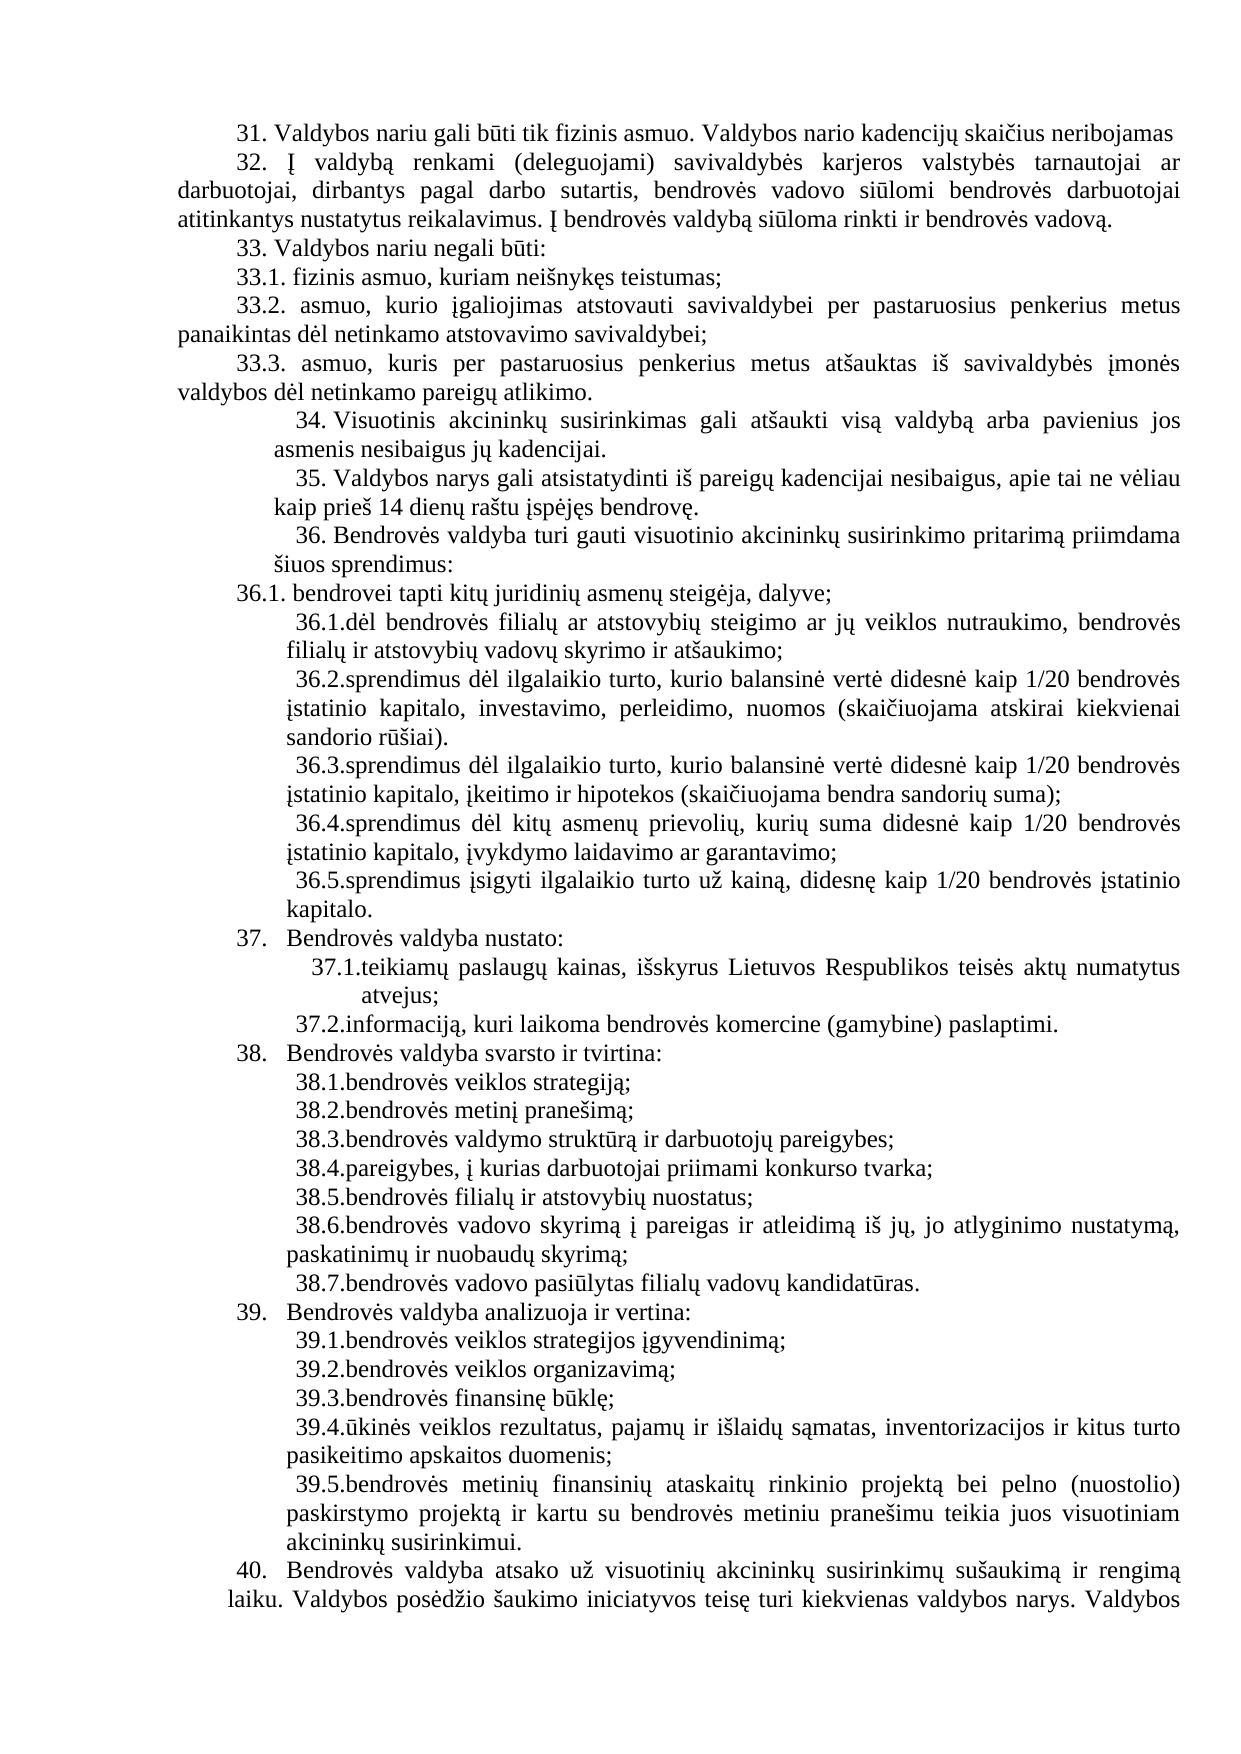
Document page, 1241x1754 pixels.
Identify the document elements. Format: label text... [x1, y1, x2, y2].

list bendrovės veiklos organizavimą; [236, 1354, 1181, 1383]
list teikiamų paslaugų kainas, išskyrus Lietuvos Respublikos teisės aktų numatytus atvejus; [311, 952, 1181, 1009]
text 33. Valdybos nariu negali būti: [236, 233, 1181, 262]
list sprendimus dėl ilgalaikio turto, kurio balansinė vertė didesnė kaip 1/20 bendrovės įstatinio kapitalo, investavimo, perleidimo, nuomos (skaičiuojama atskirai kiekvienai sandorio rūšiai). [236, 664, 1181, 751]
list informaciją, kuri laikoma bendrovės komercine (gamybine) paslaptimi. [236, 1009, 1181, 1038]
list pareigybes, į kurias darbuotojai priimami konkurso tvarka; [236, 1153, 1181, 1182]
text 33.3. asmuo, kuris per pastaruosius penkerius metus atšauktas iš savivaldybės įmonės valdybos dėl netinkamo pareigų atlikimo. [177, 348, 1181, 406]
text 36.1. bendrovei tapti kitų juridinių asmenų steigėja, dalyve; [236, 578, 1181, 607]
list bendrovės veiklos strategijos įgyvendinimą; [236, 1326, 1181, 1354]
list sprendimus dėl ilgalaikio turto, kurio balansinė vertė didesnė kaip 1/20 bendrovės įstatinio kapitalo, įkeitimo ir hipotekos (skaičiuojama bendra sandorių suma); [236, 751, 1181, 808]
text 31. Valdybos nariu gali būti tik fizinis asmuo. Valdybos nario kadencijų skaičius neribojamas [236, 118, 1181, 147]
list bendrovės metinį pranešimą; [236, 1096, 1181, 1124]
text 33.1. fizinis asmuo, kuriam neišnykęs teistumas; [236, 262, 1181, 291]
list bendrovės veiklos strategiją; [236, 1067, 1181, 1096]
text 32. Į valdybą renkami (deleguojami) savivaldybės karjeros valstybės tarnautojai ar darbuotojai, dirbantys pagal darbo sutartis, bendrovės vadovo siūlomi bendrovės darbuotojai atitinkantys nustatytus reikalavimus. Į bendrovės valdybą siūloma rinkti ir bendrovės vadovą. [177, 147, 1181, 233]
list bendrovės metinių finansinių ataskaitų rinkinio projektą bei pelno (nuostolio) paskirstymo projektą ir kartu su bendrovės metiniu pranešimu teikia juos visuotiniam akcininkų susirinkimui. [236, 1469, 1181, 1556]
list Bendrovės valdyba nustato: [177, 923, 1181, 952]
list sprendimus dėl kitų asmenų prievolių, kurių suma didesnė kaip 1/20 bendrovės įstatinio kapitalo, įvykdymo laidavimo ar garantavimo; [236, 808, 1181, 866]
list bendrovės valdymo struktūrą ir darbuotojų pareigybes; [236, 1124, 1181, 1153]
list Bendrovės valdyba turi gauti visuotinio akcininkų susirinkimo pritarimą priimdama šiuos sprendimus: [236, 521, 1181, 578]
list bendrovės finansinę būklę; [236, 1383, 1181, 1412]
list Bendrovės valdyba analizuoja ir vertina: [177, 1297, 1181, 1326]
text 33.2. asmuo, kurio įgaliojimas atstovauti savivaldybei per pastaruosius penkerius metus panaikintas dėl netinkamo atstovavimo savivaldybei; [177, 291, 1181, 348]
list bendrovės vadovo skyrimą į pareigas ir atleidimą iš jų, jo atlyginimo nustatymą, paskatinimų ir nuobaudų skyrimą; [236, 1211, 1181, 1268]
list bendrovės filialų ir atstovybių nuostatus; [236, 1182, 1181, 1211]
list Bendrovės valdyba atsako už visuotinių akcininkų susirinkimų sušaukimą ir rengimą laiku. Valdybos posėdžio šaukimo iniciatyvos teisę turi kiekvienas valdybos narys. Valdybos [177, 1556, 1181, 1613]
list Valdybos narys gali atsistatydinti iš pareigų kadencijai nesibaigus, apie tai ne vėliau kaip prieš 14 dienų raštu įspėjęs bendrovę. [236, 463, 1181, 521]
list ūkinės veiklos rezultatus, pajamų ir išlaidų sąmatas, inventorizacijos ir kitus turto pasikeitimo apskaitos duomenis; [236, 1412, 1181, 1469]
list Visuotinis akcininkų susirinkimas gali atšaukti visą valdybą arba pavienius jos asmenis nesibaigus jų kadencijai. [236, 406, 1181, 463]
list sprendimus įsigyti ilgalaikio turto už kainą, didesnę kaip 1/20 bendrovės įstatinio kapitalo. [236, 866, 1181, 923]
list bendrovės vadovo pasiūlytas filialų vadovų kandidatūras. [236, 1268, 1181, 1297]
list Bendrovės valdyba svarsto ir tvirtina: [177, 1038, 1181, 1067]
list dėl bendrovės filialų ar atstovybių steigimo ar jų veiklos nutraukimo, bendrovės filialų ir atstovybių vadovų skyrimo ir atšaukimo; [236, 607, 1181, 664]
